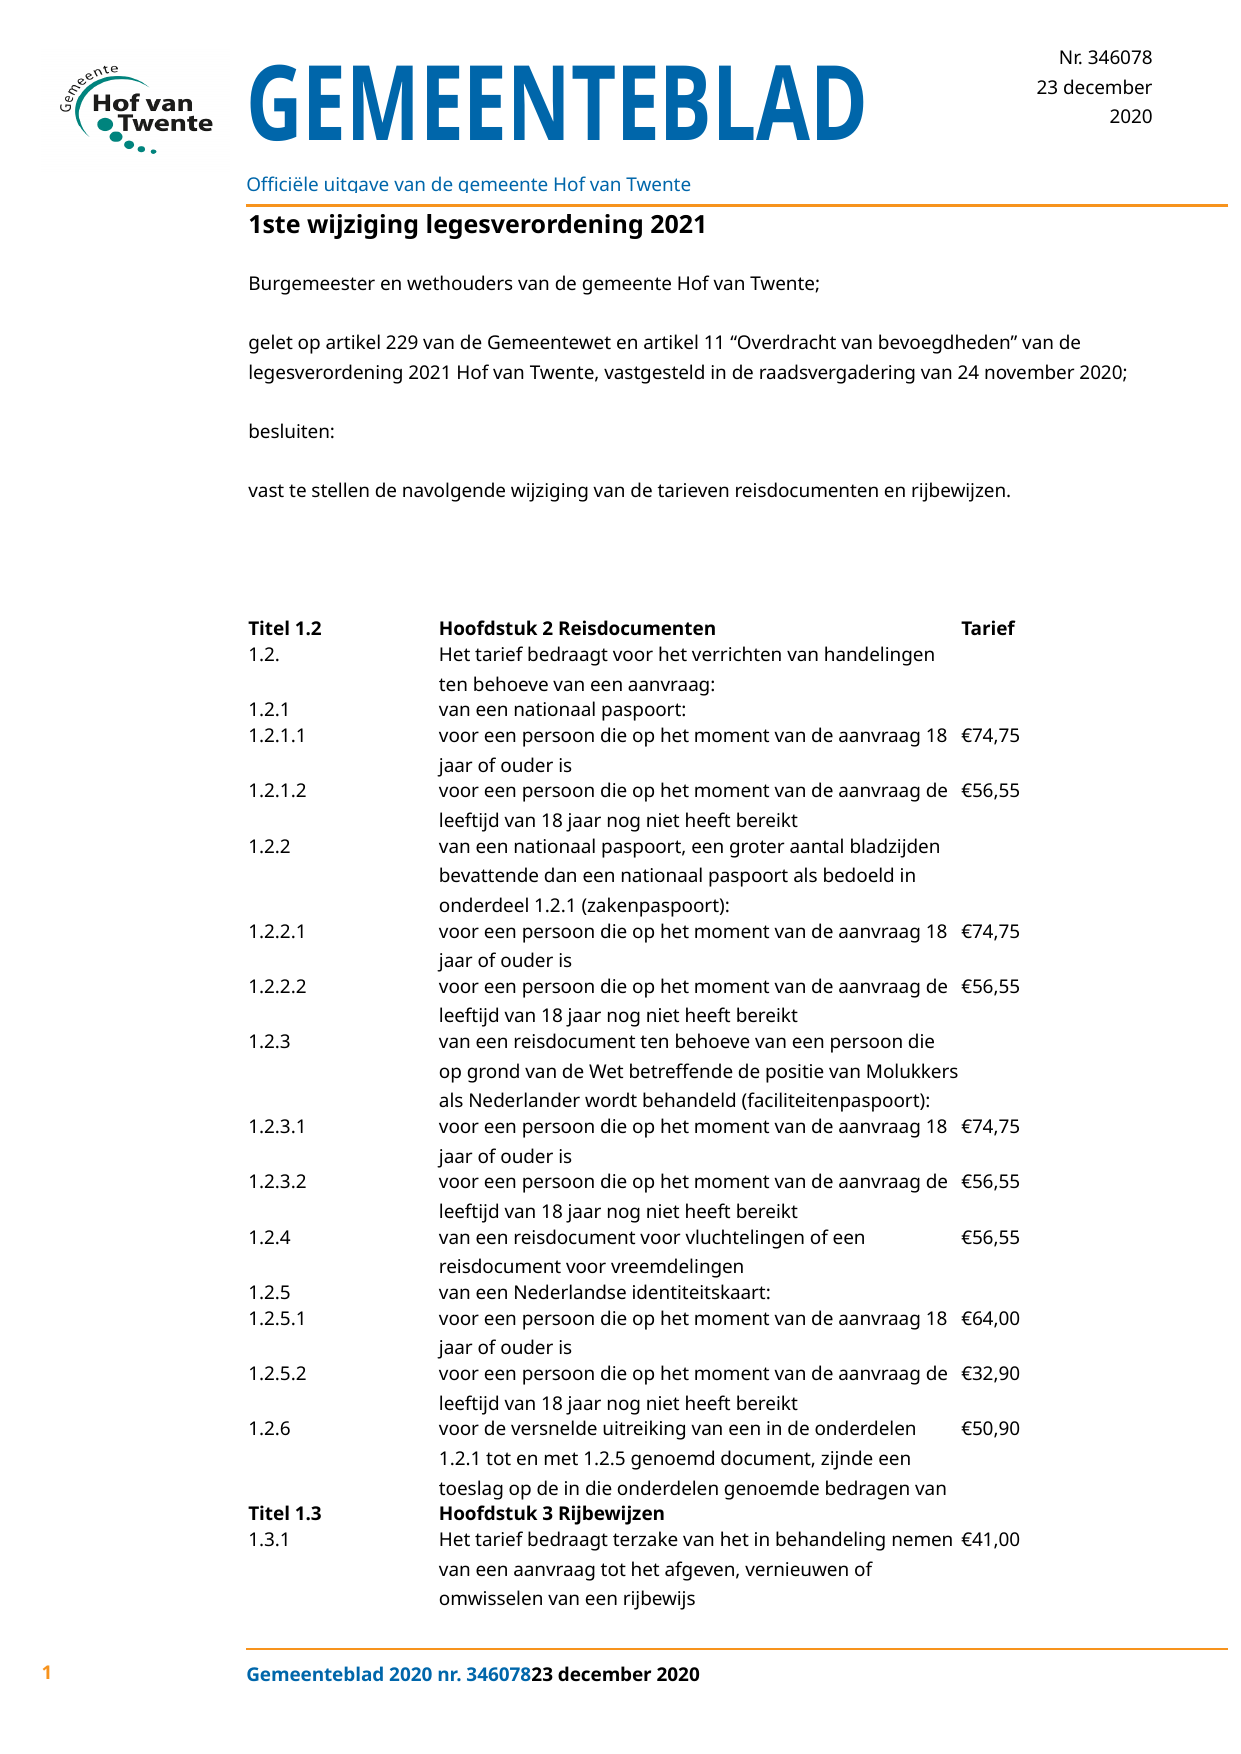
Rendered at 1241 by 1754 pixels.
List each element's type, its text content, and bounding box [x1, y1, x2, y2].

table_cell €41,00 [961, 1526, 1152, 1611]
table_cell €74,75 [961, 918, 1152, 973]
table_header Tarief [961, 616, 1152, 641]
table_header Titel 1.2 [248, 616, 439, 641]
table_cell 1.2.5.2 [248, 1360, 439, 1416]
table_cell Titel 1.3 [248, 1501, 439, 1526]
table_cell €32,90 [961, 1360, 1152, 1416]
table_cell 1.2. [248, 641, 439, 697]
table_cell [961, 1029, 1152, 1113]
table_cell van een reisdocument voor vluchtelingen of een reisdocument voor vreemdelingen [439, 1224, 961, 1279]
table_cell van een reisdocument ten behoeve van een persoon die op grond van de Wet betreffende de positie van Molukkers als Nederlander wordt behandeld (faciliteitenpaspoort): [439, 1029, 961, 1113]
text vast te stellen de navolgende wijziging van de tarieven reisdocumenten en rijbewijzen. [248, 477, 1152, 503]
table_cell 1.2.2.2 [248, 973, 439, 1028]
table_cell €56,55 [961, 1224, 1152, 1279]
table_cell van een nationaal paspoort, een groter aantal bladzijden bevattende dan een nationaal paspoort als bedoeld in onderdeel 1.2.1 (zakenpaspoort): [439, 833, 961, 918]
table_cell voor een persoon die op het moment van de aanvraag 18 jaar of ouder is [439, 1305, 961, 1360]
table_cell voor een persoon die op het moment van de aanvraag de leeftijd van 18 jaar nog niet heeft bereikt [439, 1360, 961, 1416]
table_cell [961, 833, 1152, 918]
table_cell 1.2.3.2 [248, 1169, 439, 1224]
table_cell [961, 1279, 1152, 1305]
table_cell €56,55 [961, 973, 1152, 1028]
table_cell Het tarief bedraagt terzake van het in behandeling nemen van een aanvraag tot het afgeven, vernieuwen of omwisselen van een rijbewijs [439, 1526, 961, 1611]
table_cell €50,90 [961, 1416, 1152, 1501]
table_cell 1.2.2.1 [248, 918, 439, 973]
text besluiten: [248, 418, 1152, 444]
table_cell 1.2.5 [248, 1279, 439, 1305]
table_cell 1.2.3.1 [248, 1113, 439, 1169]
table_cell 1.2.1 [248, 697, 439, 722]
table_cell [961, 1501, 1152, 1526]
table_cell 1.2.3 [248, 1029, 439, 1113]
table_cell van een Nederlandse identiteitskaart: [439, 1279, 961, 1305]
table_cell 1.2.2 [248, 833, 439, 918]
table_cell voor een persoon die op het moment van de aanvraag 18 jaar of ouder is [439, 722, 961, 778]
table_cell 1.3.1 [248, 1526, 439, 1611]
text gelet op artikel 229 van de Gemeentewet en artikel 11 “Overdracht van bevoegdheden” van de legesverordening 2021 Hof van Twente, vastgesteld in de raadsvergadering van 24 november 2020; [248, 329, 1152, 385]
table_cell €56,55 [961, 1169, 1152, 1224]
table_cell €74,75 [961, 1113, 1152, 1169]
table_cell Het tarief bedraagt voor het verrichten van handelingen ten behoeve van een aanvraag: [439, 641, 961, 697]
text 1ste wijziging legesverordening 2021 [248, 207, 1152, 241]
table_cell €74,75 [961, 722, 1152, 778]
table_cell 1.2.5.1 [248, 1305, 439, 1360]
table_cell 1.2.4 [248, 1224, 439, 1279]
table_cell 1.2.1.1 [248, 722, 439, 778]
table_cell voor een persoon die op het moment van de aanvraag 18 jaar of ouder is [439, 918, 961, 973]
picture [41, 47, 231, 172]
table_cell 1.2.6 [248, 1416, 439, 1501]
table_cell 1.2.1.2 [248, 778, 439, 833]
table_cell [961, 641, 1152, 697]
table_cell voor de versnelde uitreiking van een in de onderdelen 1.2.1 tot en met 1.2.5 genoemd document, zijnde een toeslag op de in die onderdelen genoemde bedragen van [439, 1416, 961, 1501]
table_cell [961, 697, 1152, 722]
table_cell €56,55 [961, 778, 1152, 833]
table_cell voor een persoon die op het moment van de aanvraag de leeftijd van 18 jaar nog niet heeft bereikt [439, 973, 961, 1028]
table_cell voor een persoon die op het moment van de aanvraag de leeftijd van 18 jaar nog niet heeft bereikt [439, 1169, 961, 1224]
table_header Hoofdstuk 2 Reisdocumenten [439, 616, 961, 641]
table_cell Hoofdstuk 3 Rijbewijzen [439, 1501, 961, 1526]
table_cell €64,00 [961, 1305, 1152, 1360]
table_cell voor een persoon die op het moment van de aanvraag de leeftijd van 18 jaar nog niet heeft bereikt [439, 778, 961, 833]
table_cell van een nationaal paspoort: [439, 697, 961, 722]
table_cell voor een persoon die op het moment van de aanvraag 18 jaar of ouder is [439, 1113, 961, 1169]
text Burgemeester en wethouders van de gemeente Hof van Twente; [248, 270, 1152, 296]
